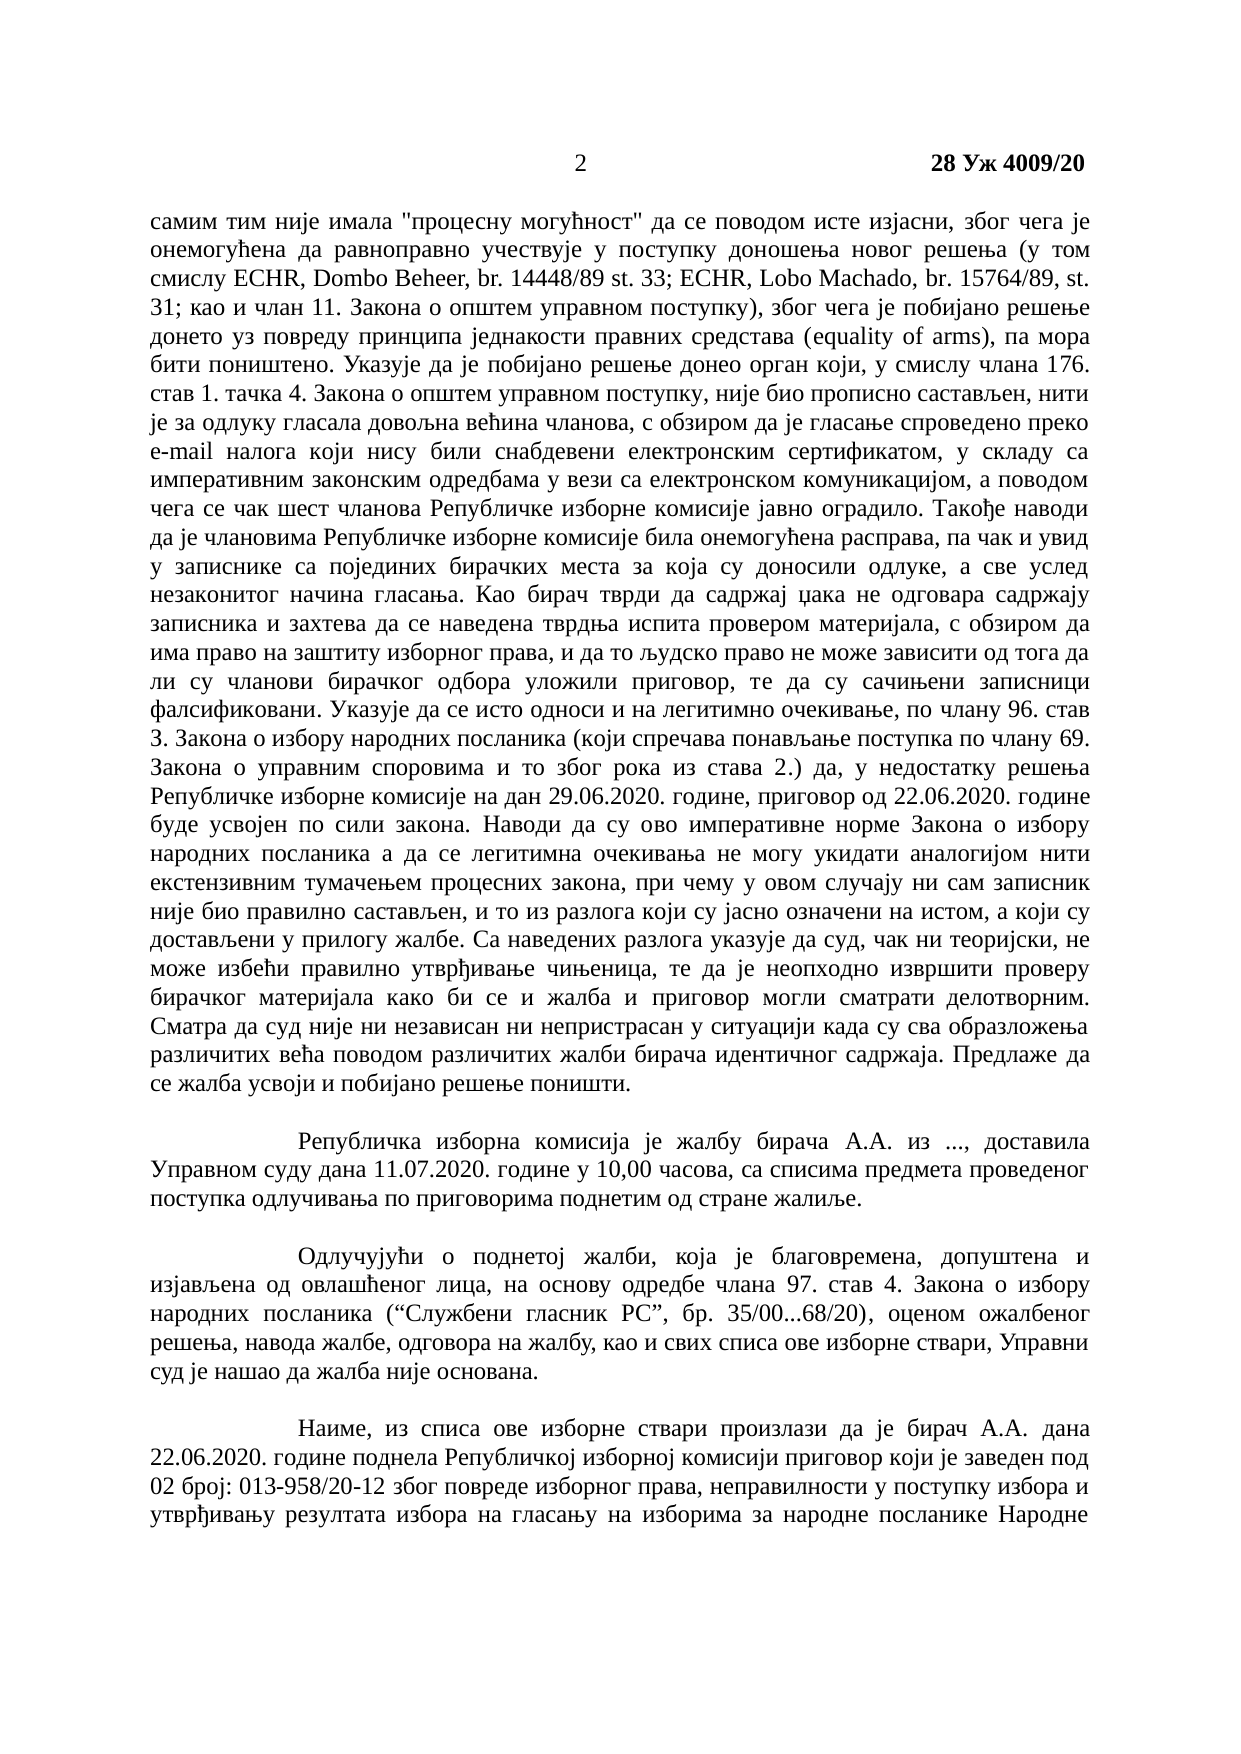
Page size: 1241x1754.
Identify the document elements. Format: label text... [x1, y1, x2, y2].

text Одлучујући о поднетој жалби, која је благовремена, допуштена и изјављена од овлашћеног лица, на основу одредбе члана 97. став 4. Закона о избору народних посланика (“Службени гласник РС”, бр. 35/00...68/20), оценом ожалбеног решења, навода жалбе, одговора на жалбу, као и свих списа ове изборне ствари, Управни суд је нашао да жалба није основана. [150, 1241, 1090, 1384]
text Републичка изборна комисија је жалбу бирача A.A. из ..., доставила Управном суду дана 11.07.2020. године у 10,00 часова, са списима предмета проведеног поступка одлучивања по приговорима поднетим од стране жалиље. [150, 1126, 1090, 1212]
text самим тим није имала "процесну могућност" да се поводом исте изјасни, због чега је онемогућена да равноправно учествује у поступку доношења новог решења (у том смислу ECHR, Dombo Beheer, br. 14448/89 st. 33; ECHR, Lobo Machado, br. 15764/89, st. 31; као и члан 11. Закона о општем управном поступку), због чега је побијано решење донето уз повреду принципа једнакости правних средстава (equality of arms), па мора бити поништено. Указује да је побијано решење донео орган који, у смислу члана 176. став 1. тачка 4. Закона о општем управном поступку, није био прописно састављен, нити је за одлуку гласала довољна већина чланова, с обзиром да је гласање спроведено преко e-mail налога који нису били снабдевени електронским сертификатом, у складу са императивним законским одредбама у вези са електронском комуникацијом, а поводом чега се чак шест чланова Републичке изборне комисије јавно оградило. Такође наводи да је члановима Републичке изборне комисије била онемогућена расправа, па чак и увид у записнике са појединих бирачких места за која су доносили одлуке, а све услед незаконитог начина гласања. Као бирач тврди да садржај џака не одговара садржају записника и захтева да се наведена тврдња испита провером материјала, с обзиром да има право на заштиту изборног права, и да то људско право не може зависити од тога да ли су чланови бирачког одбора уложили приговор, те да су сачињени записници фалсификовани. Указује да се исто односи и на легитимно очекивање, по члану 96. став З. Закона о избору народних посланика (који спречава понављање поступка по члану 69. Закона о управним споровима и то због рока из става 2.) да, у недостатку решења Републичке изборне комисије на дан 29.06.2020. године, приговор од 22.06.2020. године буде усвојен по сили закона. Наводи да су ово императивне норме Закона о избору народних посланика а да се легитимна очекивања не могу укидати аналогијом нити екстензивним тумачењем процесних закона, при чему у овом случају ни сам записник није био правилно састављен, и то из разлога који су јасно означени на истом, а који су достављени у прилогу жалбе. Са наведених разлога указује да суд, чак ни теоријски, не може избећи правилно утврђивање чињеница, те да је неопходно извршити проверу бирачког материјала како би се и жалба и приговор могли сматрати делотворним. Сматра да суд није ни независан ни непристрасан у ситуацији када су сва образложења различитих већа поводом различитих жалби бирача идентичног садржаја. Предлаже да се жалба усвоји и побијано решење поништи. [150, 206, 1090, 1097]
text Наиме, из списа ове изборне ствари произлази да је бирач A.A. дана 22.06.2020. године поднела Републичкој изборној комисији приговор који је заведен под 02 број: 013-958/20-12 због повреде изборног права, неправилности у поступку избора и утврђивању резултата избора на гласању на изборима за народне посланике Народне [150, 1413, 1090, 1528]
